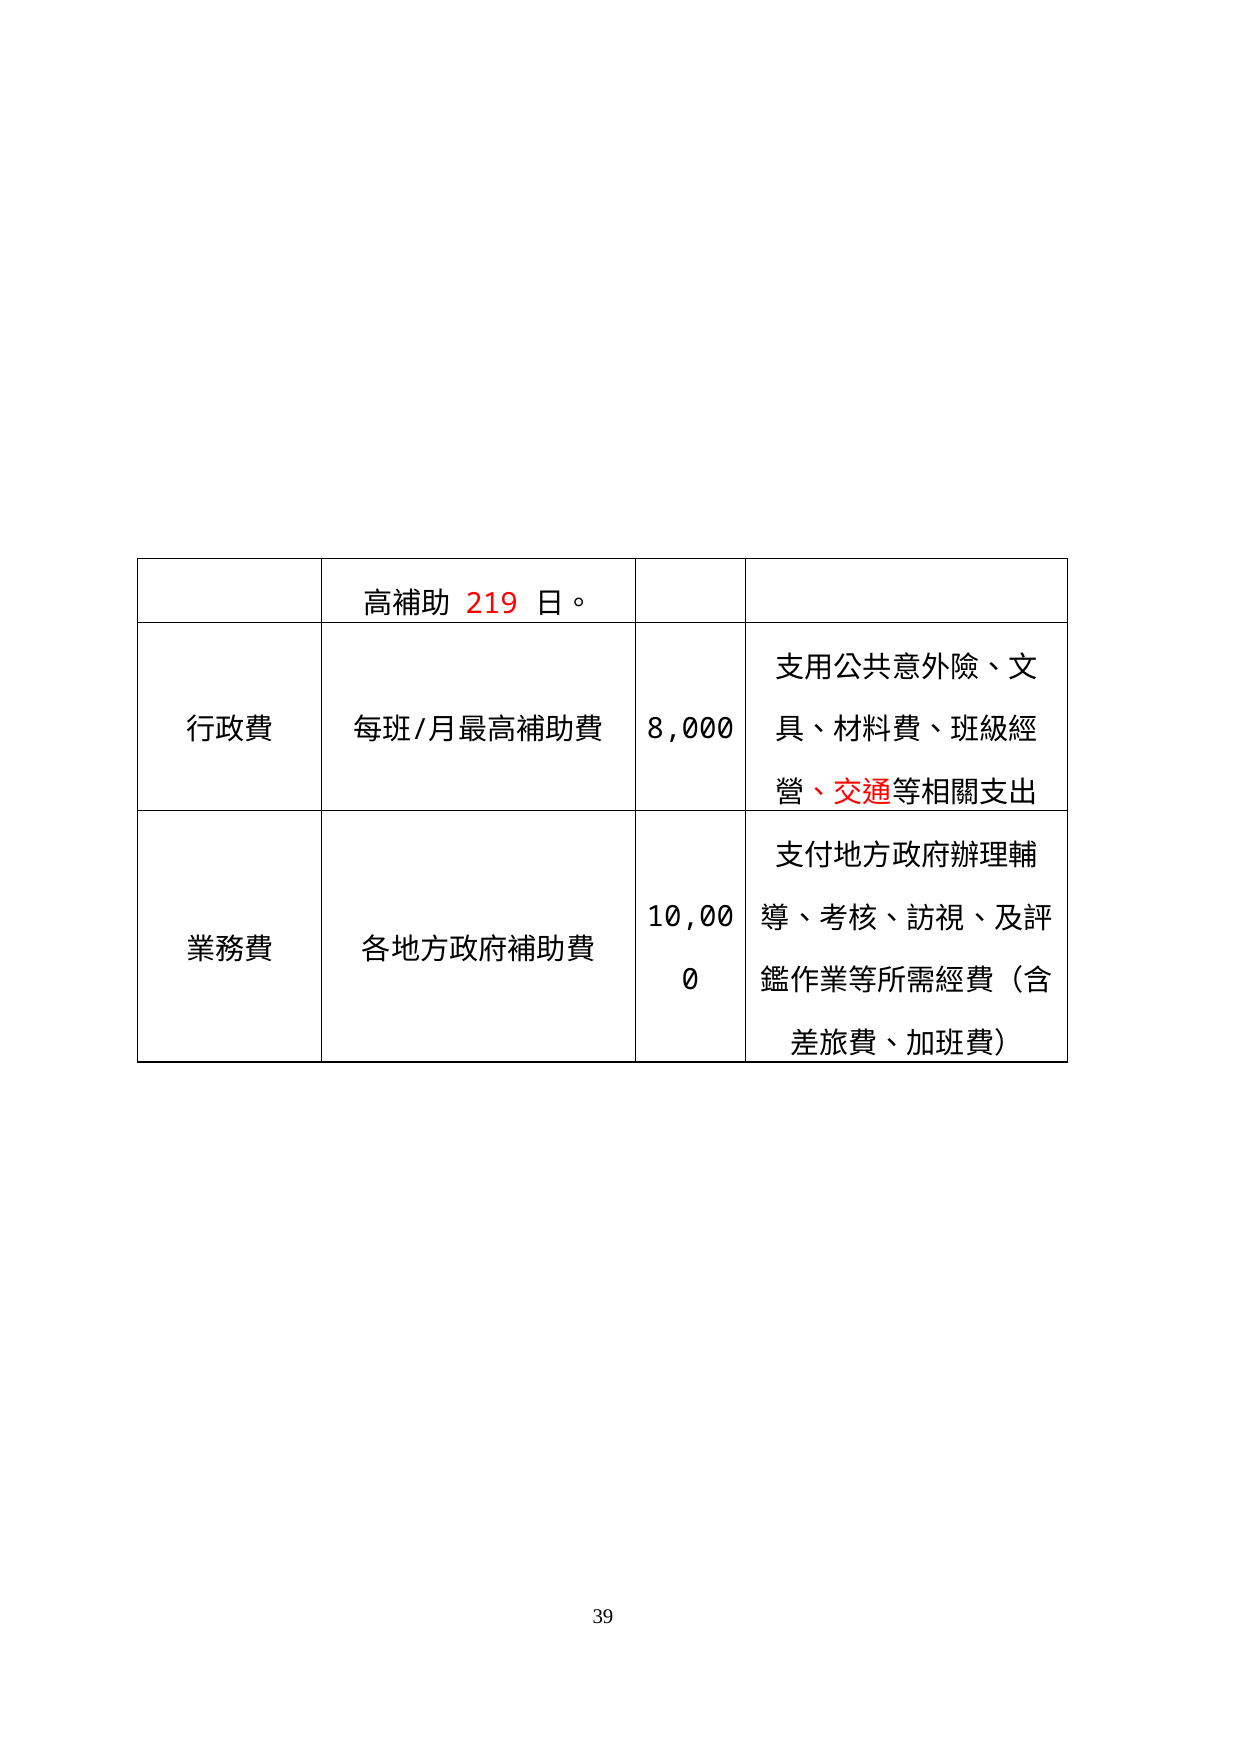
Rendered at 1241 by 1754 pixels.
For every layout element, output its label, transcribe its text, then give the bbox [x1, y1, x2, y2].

table_cell 高補助 219 日。 [322, 559, 635, 622]
table_cell [636, 559, 745, 622]
table_cell 支用公共意外險、文具、材料費、班級經營、交通等相關支出 [746, 623, 1067, 810]
table_cell [746, 559, 1067, 622]
table_cell 業務費 [138, 811, 321, 1061]
table_cell 支付地方政府辦理輔導、考核、訪視、及評鑑作業等所需經費（含差旅費、加班費） [746, 811, 1067, 1061]
table_cell 10,000 [636, 811, 745, 1061]
table_cell 各地方政府補助費 [322, 811, 635, 1061]
table_cell 8,000 [636, 623, 745, 810]
table_cell [138, 559, 321, 622]
table_cell 每班/月最高補助費 [322, 623, 635, 810]
table_cell 行政費 [138, 623, 321, 810]
